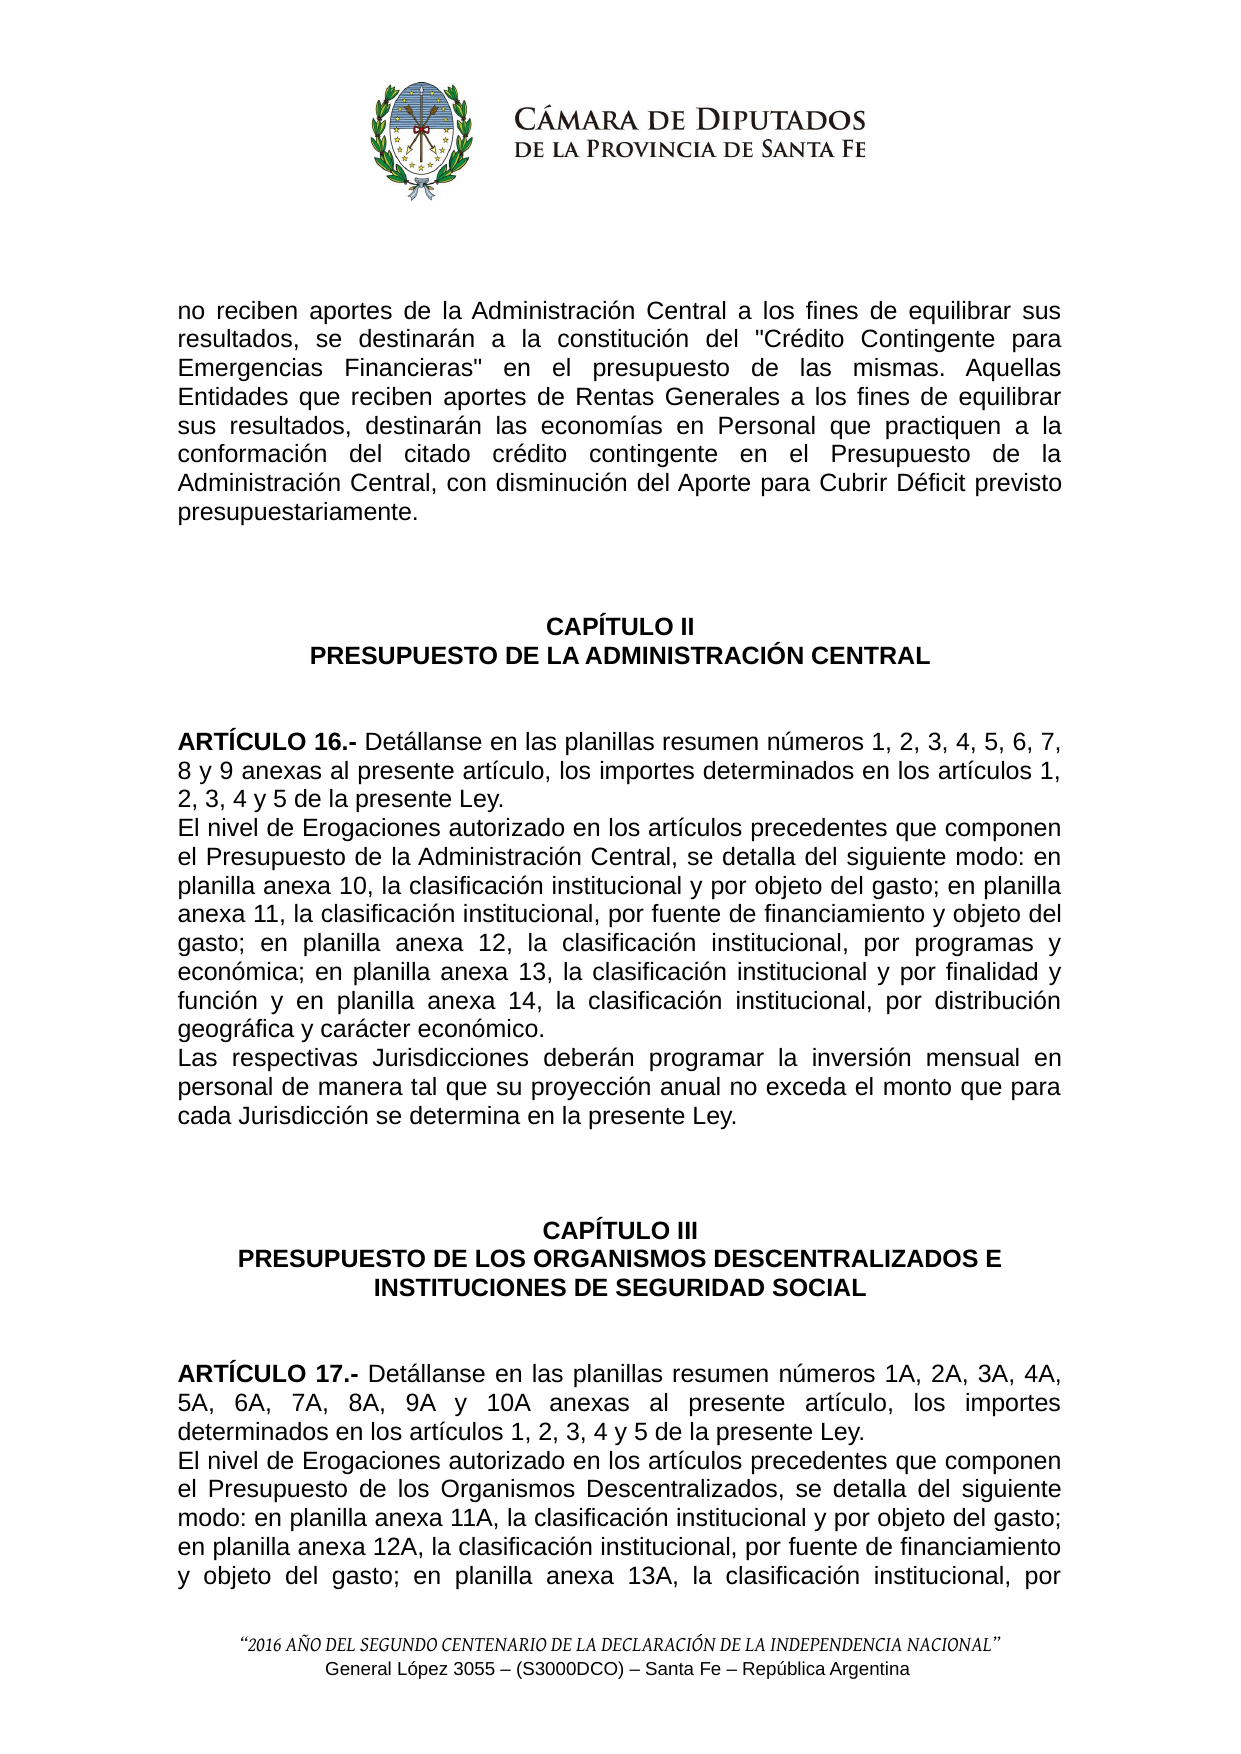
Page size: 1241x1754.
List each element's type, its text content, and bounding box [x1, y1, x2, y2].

text Las respectivas Jurisdicciones deberán programar la inversión mensual en personal de manera tal que su proyección anual no exceda el monto que para cada Jurisdicción se determina en la presente Ley. [177, 1043, 1063, 1129]
text ARTÍCULO 16.- Detállanse en las planillas resumen números 1, 2, 3, 4, 5, 6, 7, 8 y 9 anexas al presente artículo, los importes determinados en los artículos 1, 2, 3, 4 y 5 de la presente Ley. [177, 727, 1063, 813]
picture [370, 82, 866, 205]
text no reciben aportes de la Administración Central a los fines de equilibrar sus resultados, se destinarán a la constitución del "Crédito Contingente para Emergencias Financieras" en el presupuesto de las mismas. Aquellas Entidades que reciben aportes de Rentas Generales a los fines de equilibrar sus resultados, destinarán las economías en Personal que practiquen a la conformación del citado crédito contingente en el Presupuesto de la Administración Central, con disminución del Aporte para Cubrir Déficit previsto presupuestariamente. [177, 296, 1063, 526]
text CAPÍTULO II [177, 612, 1063, 641]
text PRESUPUESTO DE LOS ORGANISMOS DESCENTRALIZADOS E [177, 1244, 1063, 1273]
text INSTITUCIONES DE SEGURIDAD SOCIAL [177, 1273, 1063, 1302]
text El nivel de Erogaciones autorizado en los artículos precedentes que componen el Presupuesto de los Organismos Descentralizados, se detalla del siguiente modo: en planilla anexa 11A, la clasificación institucional y por objeto del gasto; en planilla anexa 12A, la clasificación institucional, por fuente de financiamiento y objeto del gasto; en planilla anexa 13A, la clasificación institucional, por [177, 1446, 1063, 1589]
text ARTÍCULO 17.- Detállanse en las planillas resumen números 1A, 2A, 3A, 4A, 5A, 6A, 7A, 8A, 9A y 10A anexas al presente artículo, los importes determinados en los artículos 1, 2, 3, 4 y 5 de la presente Ley. [177, 1359, 1063, 1446]
text El nivel de Erogaciones autorizado en los artículos precedentes que componen el Presupuesto de la Administración Central, se detalla del siguiente modo: en planilla anexa 10, la clasificación institucional y por objeto del gasto; en planilla anexa 11, la clasificación institucional, por fuente de financiamiento y objeto del gasto; en planilla anexa 12, la clasificación institucional, por programas y económica; en planilla anexa 13, la clasificación institucional y por finalidad y función y en planilla anexa 14, la clasificación institucional, por distribución geográfica y carácter económico. [177, 813, 1063, 1043]
text CAPÍTULO III [177, 1216, 1063, 1244]
text PRESUPUESTO DE LA ADMINISTRACIÓN CENTRAL [177, 641, 1063, 669]
